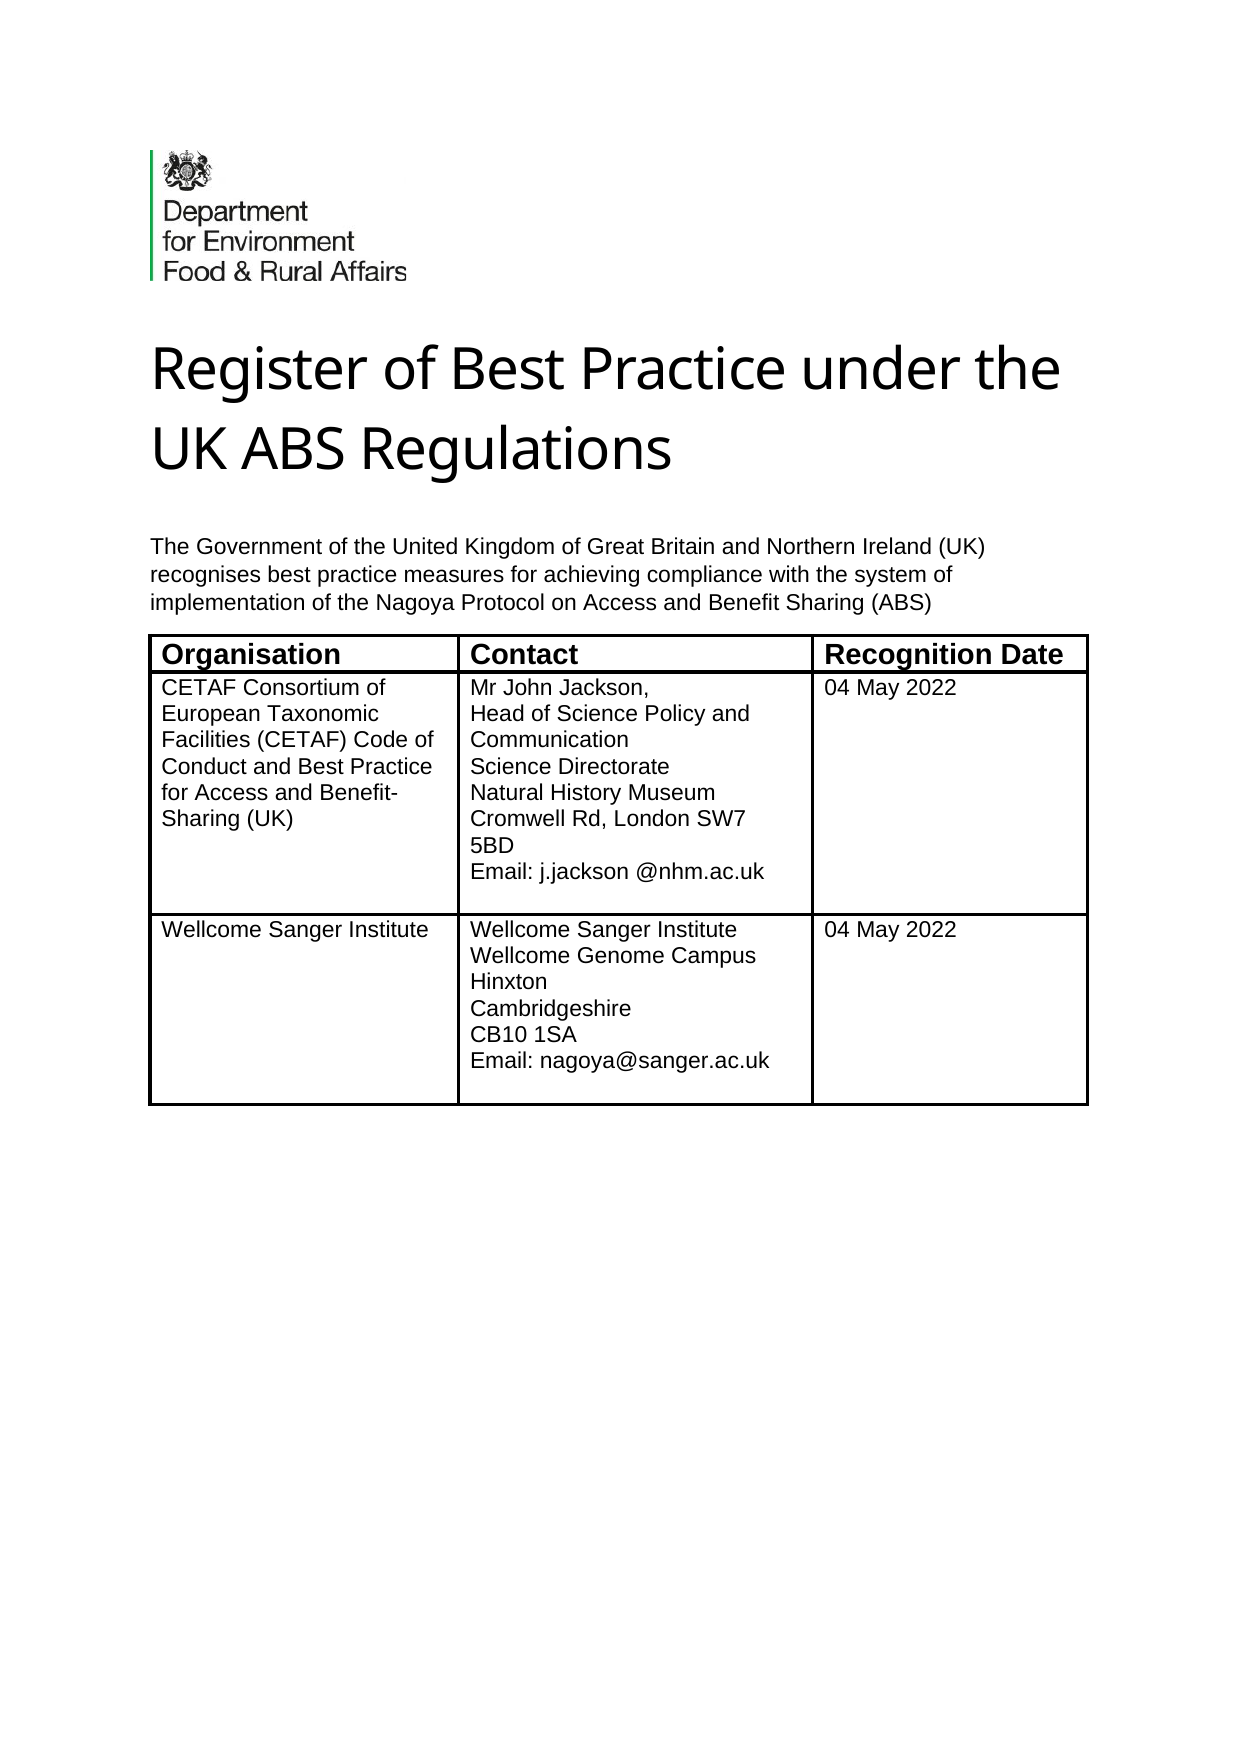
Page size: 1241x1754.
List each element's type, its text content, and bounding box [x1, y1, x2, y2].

table_cell CETAF Consortium of European Taxonomic Facilities (CETAF) Code of Conduct and Best Practice for Access and Benefit-Sharing (UK) [152, 674, 457, 912]
title Register of Best Practice under the UK ABS Regulations [150, 327, 1090, 486]
table_header Contact [460, 637, 811, 670]
table_header Organisation [152, 637, 457, 670]
table_cell Mr John Jackson, Head of Science Policy and Communication Science Directorate Natural History Museum Cromwell Rd, London SW7 5BD Email: j.jackson @nhm.ac.uk [460, 674, 811, 912]
text The Government of the United Kingdom of Great Britain and Northern Ireland (UK) recognises best practice measures for achieving compliance with the system of implementation of the Nagoya Protocol on Access and Benefit Sharing (ABS) [150, 533, 1090, 615]
table_cell 04 May 2022 [814, 674, 1086, 912]
table_header Recognition Date [814, 637, 1086, 670]
table_cell 04 May 2022 [814, 916, 1086, 1102]
table_cell Wellcome Sanger Institute Wellcome Genome Campus Hinxton Cambridgeshire CB10 1SA Email: nagoya@sanger.ac.uk [460, 916, 811, 1102]
table_cell Wellcome Sanger Institute [152, 916, 457, 1102]
